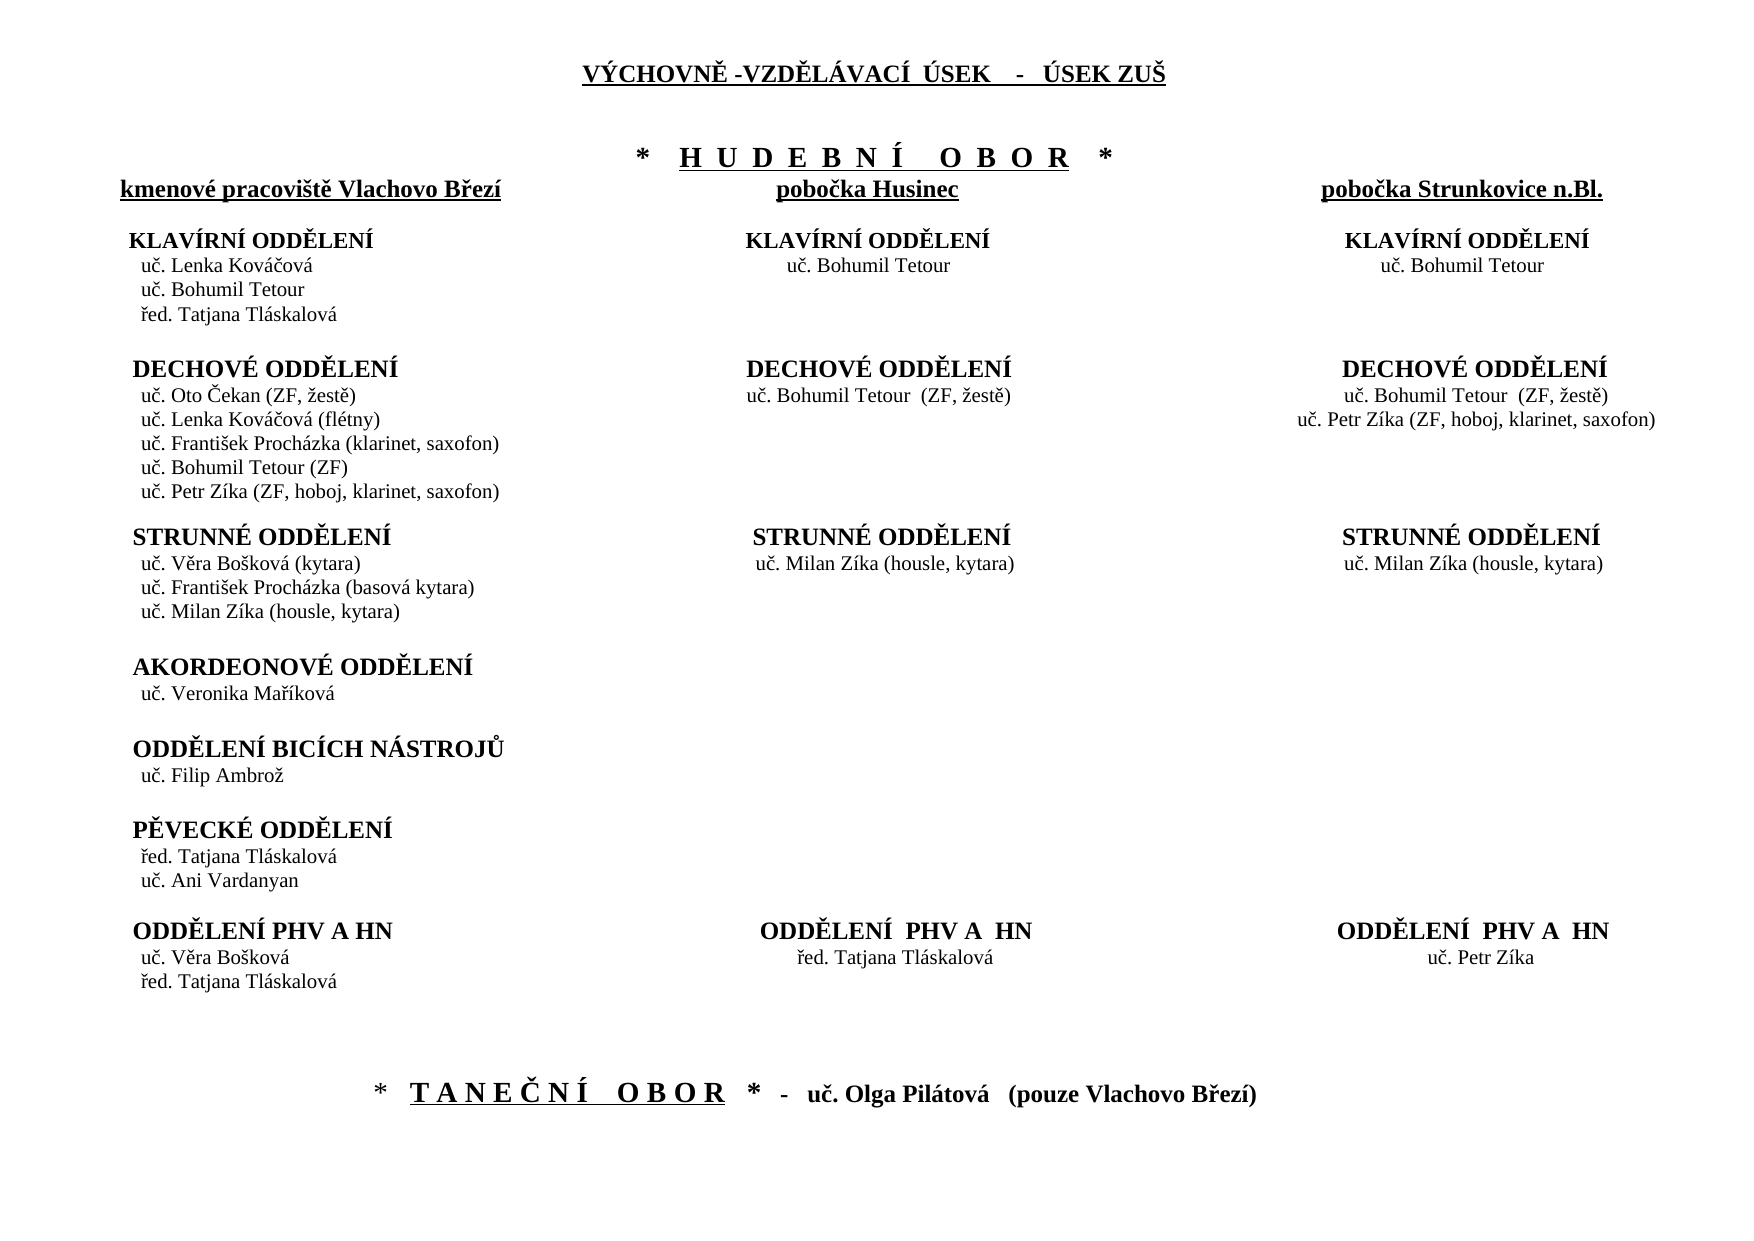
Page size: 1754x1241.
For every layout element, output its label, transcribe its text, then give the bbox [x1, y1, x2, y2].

text ODDĚLENÍ PHV A HN ODDĚLENÍ PHV A HN ODDĚLENÍ PHV A HN [89, 916, 1659, 945]
text STRUNNÉ ODDĚLENÍ STRUNNÉ ODDĚLENÍ STRUNNÉ ODDĚLENÍ [89, 522, 1659, 551]
text KLAVÍRNÍ ODDĚLENÍ KLAVÍRNÍ ODDĚLENÍ KLAVÍRNÍ ODDĚLENÍ [89, 227, 1659, 253]
text uč. Filip Ambrož [89, 762, 1659, 787]
text řed. Tatjana Tláskalová [89, 844, 1659, 868]
text uč. Oto Čekan (ZF, žestě) uč. Bohumil Tetour (ZF, žestě) uč. Bohumil Tetour (ZF, žestě) [89, 383, 1659, 407]
text uč. Petr Zíka (ZF, hoboj, klarinet, saxofon) [89, 479, 1659, 503]
text uč. Věra Bošková (kytara) uč. Milan Zíka (housle, kytara) uč. Milan Zíka (housle, kytara) [89, 551, 1659, 575]
text PĚVECKÉ ODDĚLENÍ [89, 815, 1659, 844]
text VÝCHOVNĚ -VZDĚLÁVACÍ ÚSEK - ÚSEK ZUŠ [89, 59, 1659, 88]
text uč. František Procházka (basová kytara) [89, 575, 1659, 599]
text uč. Milan Zíka (housle, kytara) [89, 599, 1659, 623]
text uč. Veronika Maříková [89, 681, 1659, 705]
text ODDĚLENÍ BICÍCH NÁSTROJŮ [89, 734, 1659, 762]
text DECHOVÉ ODDĚLENÍ DECHOVÉ ODDĚLENÍ DECHOVÉ ODDĚLENÍ [89, 354, 1659, 383]
text uč. Lenka Kováčová (flétny) uč. Petr Zíka (ZF, hoboj, klarinet, saxofon) [89, 407, 1659, 431]
text uč. Věra Bošková řed. Tatjana Tláskalová uč. Petr Zíka [89, 945, 1659, 969]
text * T A N E Č N Í O B O R * - uč. Olga Pilátová (pouze Vlachovo Březí) [89, 1075, 1659, 1108]
text řed. Tatjana Tláskalová [89, 301, 1659, 326]
text uč. Lenka Kováčová uč. Bohumil Tetour uč. Bohumil Tetour [89, 253, 1659, 277]
text uč. Ani Vardanyan [89, 868, 1659, 892]
text AKORDEONOVÉ ODDĚLENÍ [89, 652, 1659, 681]
text * H U D E B N Í O B O R * [89, 141, 1659, 174]
text uč. Bohumil Tetour [89, 277, 1659, 301]
text kmenové pracoviště Vlachovo Březí pobočka Husinec pobočka Strunkovice n.Bl. [89, 174, 1659, 203]
text uč. František Procházka (klarinet, saxofon) [89, 431, 1659, 455]
text řed. Tatjana Tláskalová [89, 969, 1659, 993]
text uč. Bohumil Tetour (ZF) [89, 455, 1659, 479]
